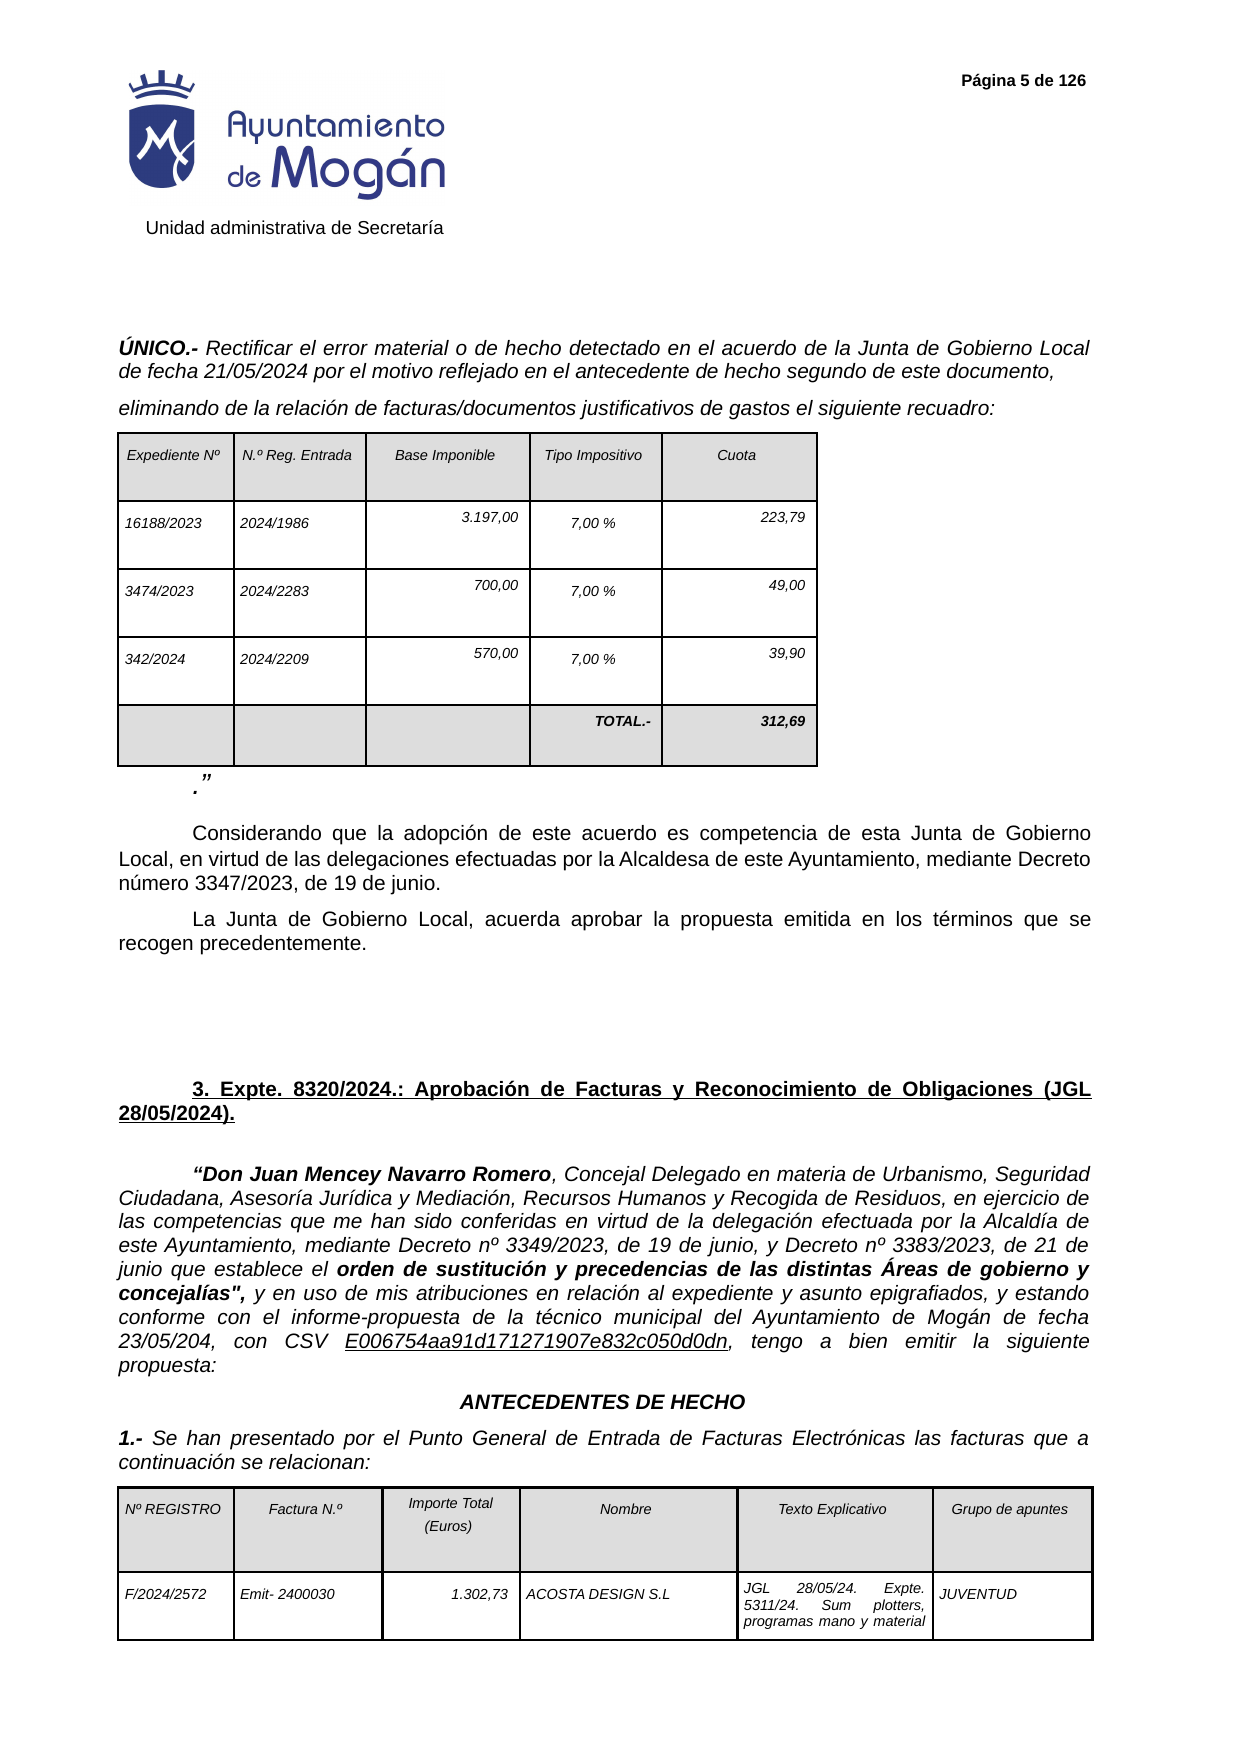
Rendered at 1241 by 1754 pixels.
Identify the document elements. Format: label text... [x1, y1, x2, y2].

table_cell JGL 28/05/24. Expte. 5311/24. Sum plotters, programas mano y material [739, 1573, 932, 1639]
table_cell 312,69 [663, 706, 816, 765]
table_header Texto Explicativo [739, 1489, 932, 1571]
table_cell 570,00 [367, 638, 529, 704]
table_cell 3.197,00 [367, 502, 529, 568]
table_cell 2024/1986 [235, 502, 365, 568]
table_cell 49,00 [663, 570, 816, 636]
table_cell 7,00 % [531, 570, 661, 636]
table_header Tipo Impositivo [531, 434, 661, 500]
table_header Cuota [663, 434, 816, 500]
text .” [118, 767, 1092, 801]
table_cell [235, 706, 365, 765]
table_cell 3474/2023 [119, 570, 233, 636]
table_cell TOTAL.- [531, 706, 661, 765]
table_header N.º Reg. Entrada [235, 434, 365, 500]
table_header Importe Total (Euros) [384, 1489, 519, 1571]
table_cell 2024/2283 [235, 570, 365, 636]
table_header Grupo de apuntes [934, 1489, 1091, 1571]
text 1.- Se han presentado por el Punto General de Entrada de Facturas Electrónicas las facturas que a continuación se relacionan: [118, 1426, 1092, 1474]
text ANTECEDENTES DE HECHO [118, 1389, 1092, 1413]
text “Don Juan Mencey Navarro Romero, Concejal Delegado en materia de Urbanismo, Seguridad Ciudadana, Asesoría Jurídica y Mediación, Recursos Humanos y Recogida de Residuos, en ejercicio de las competencias que me han sido conferidas en virtud de la delegación efectuada por la Alcaldía de este Ayuntamiento, mediante Decreto nº 3349/2023, de 19 de junio, y Decreto nº 3383/2023, de 21 de junio que establece el orden de sustitución y precedencias de las distintas Áreas de gobierno y concejalías", y en uso de mis atribuciones en relación al expediente y asunto epigrafiados, y estando conforme con el informe-propuesta de la técnico municipal del Ayuntamiento de Mogán de fecha 23/05/204, con CSV E006754aa91d171271907e832c050d0dn, tengo a bien emitir la siguiente propuesta: [118, 1161, 1092, 1377]
table_header Nombre [521, 1489, 736, 1571]
table_cell [119, 706, 233, 765]
text eliminando de la relación de facturas/documentos justificativos de gastos el siguiente recuadro: [118, 396, 1092, 420]
table_cell [367, 706, 529, 765]
table_cell 1.302,73 [384, 1573, 519, 1639]
table_cell 2024/2209 [235, 638, 365, 704]
table_header Expediente Nº [119, 434, 233, 500]
table_cell 342/2024 [119, 638, 233, 704]
table_cell 39,90 [663, 638, 816, 704]
table_cell ACOSTA DESIGN S.L [521, 1573, 736, 1639]
text Considerando que la adopción de este acuerdo es competencia de esta Junta de Gobierno Local, en virtud de las delegaciones efectuadas por la Alcaldesa de este Ayuntamiento, mediante Decreto número 3347/2023, de 19 de junio. [118, 813, 1092, 895]
text 3. Expte. 8320/2024.: Aprobación de Facturas y Reconocimiento de Obligaciones (JGL 28/05/2024). [118, 1077, 1092, 1125]
table_cell Emit- 2400030 [235, 1573, 381, 1639]
table_cell F/2024/2572 [119, 1573, 233, 1639]
table_cell 16188/2023 [119, 502, 233, 568]
table_cell 223,79 [663, 502, 816, 568]
table_header Nº REGISTRO [119, 1489, 233, 1571]
table_cell 7,00 % [531, 502, 661, 568]
text ÚNICO.- Rectificar el error material o de hecho detectado en el acuerdo de la Junta de Gobierno Local de fecha 21/05/2024 por el motivo reflejado en el antecedente de hecho segundo de este documento, [118, 335, 1092, 383]
table_cell 700,00 [367, 570, 529, 636]
table_cell JUVENTUD [934, 1573, 1091, 1639]
picture [128, 70, 445, 206]
table_header Factura N.º [235, 1489, 381, 1571]
text La Junta de Gobierno Local, acuerda aprobar la propuesta emitida en los términos que se recogen precedentemente. [118, 907, 1092, 955]
table_cell 7,00 % [531, 638, 661, 704]
table_header Base Imponible [367, 434, 529, 500]
